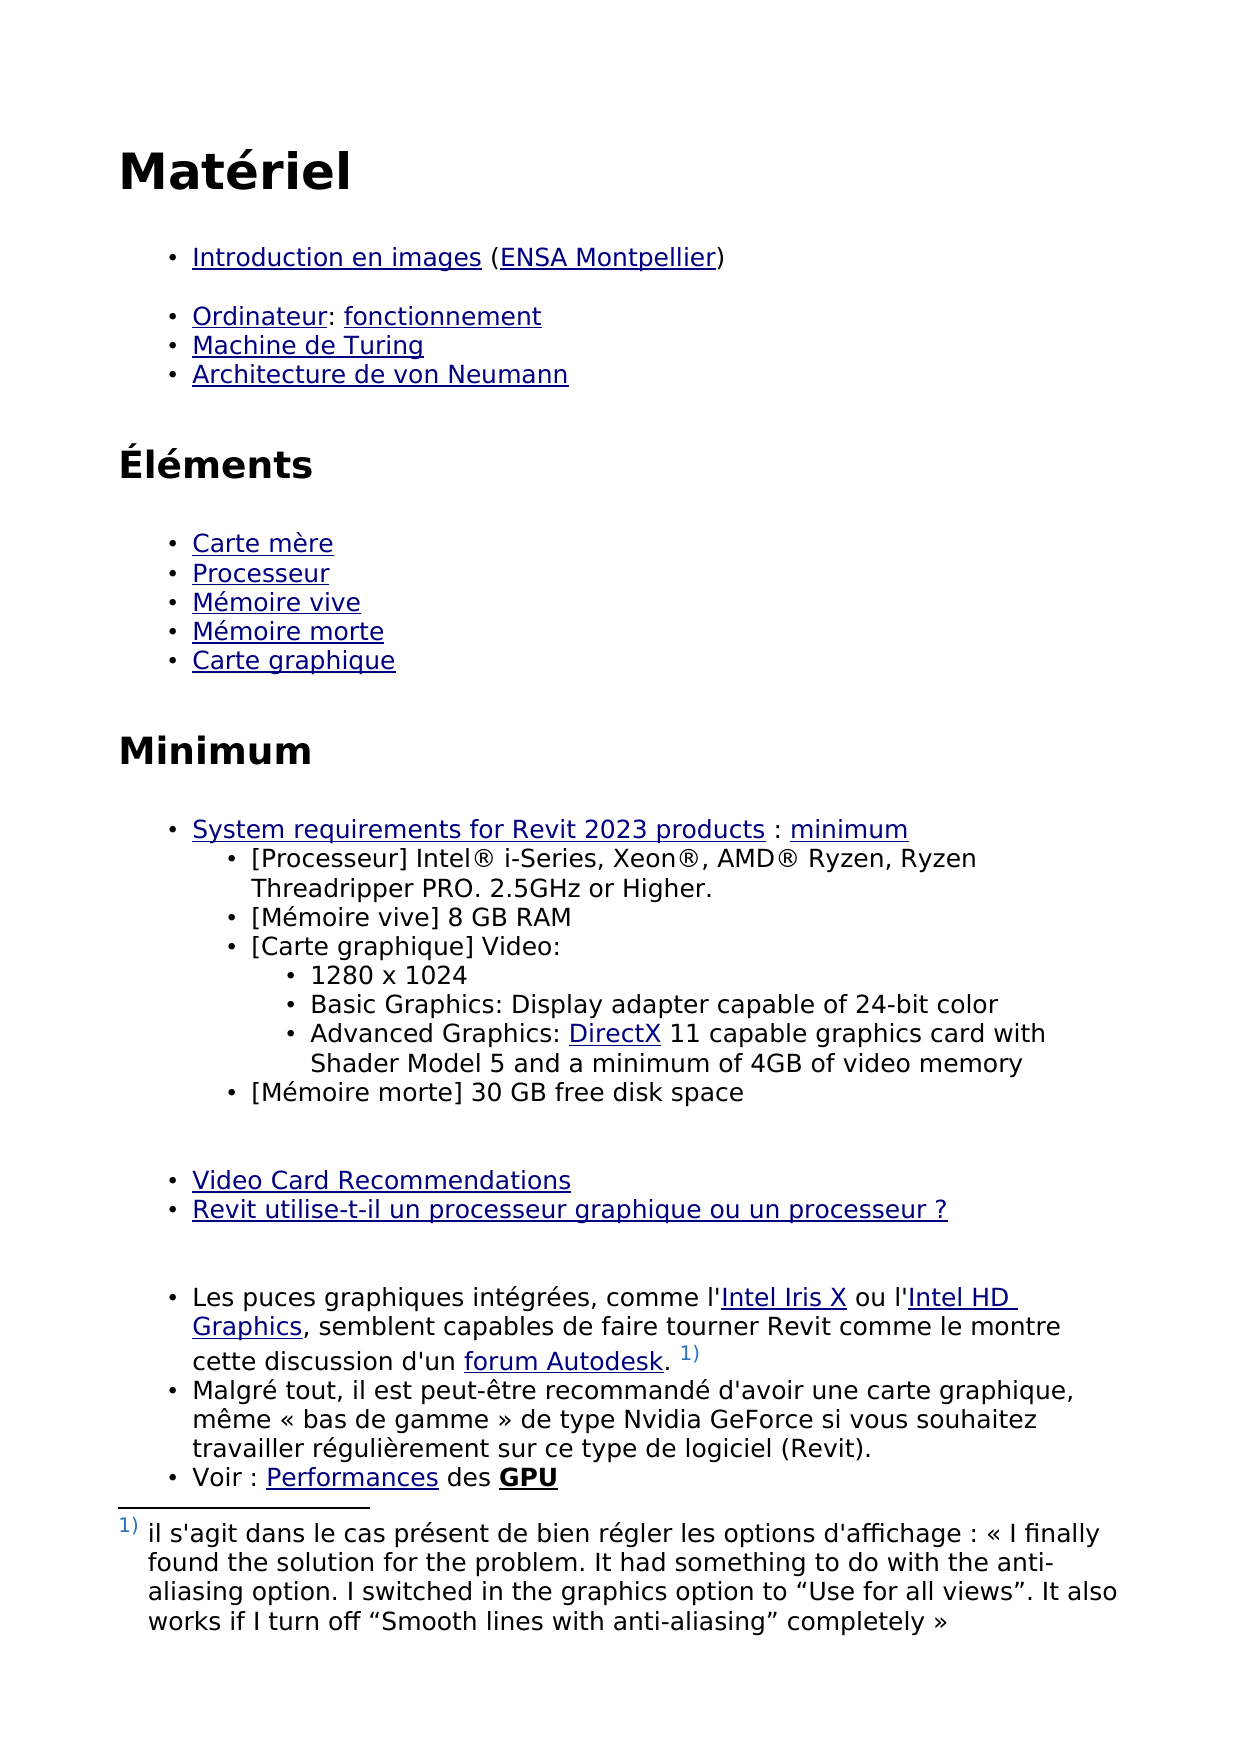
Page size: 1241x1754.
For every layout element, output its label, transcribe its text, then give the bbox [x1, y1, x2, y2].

subtitle Minimum [118, 730, 1122, 773]
list Ordinateur: fonctionnement [177, 302, 1122, 331]
list Video Card Recommendations [177, 1166, 1122, 1195]
list Mémoire morte [177, 617, 1122, 646]
list Processeur [177, 559, 1122, 588]
list Carte mère [177, 529, 1122, 559]
list Machine de Turing [177, 331, 1122, 360]
list [Processeur] Intel® i-Series, Xeon®, AMD® Ryzen, Ryzen Threadripper PRO. 2.5GHz or Higher. [236, 845, 1122, 903]
list Voir : Performances des GPU [177, 1463, 1122, 1492]
list [Mémoire morte] 30 GB free disk space [236, 1078, 1122, 1107]
list Basic Graphics: Display adapter capable of 24-bit color [295, 991, 1122, 1020]
list il s'agit dans le cas présent de bien régler les options d'affichage : « I finally found the solution for the problem. It had something to do with the anti-aliasing option. I switched in the graphics option to “Use for all views”. It also works if I turn off “Smooth lines with anti-aliasing” completely » [118, 1514, 1122, 1636]
list Architecture de von Neumann [177, 360, 1122, 389]
subtitle Matériel [118, 143, 1122, 201]
list 1280 x 1024 [295, 961, 1122, 991]
list [Carte graphique] Video: [236, 932, 1122, 961]
list System requirements for Revit 2023 products : minimum [177, 816, 1122, 845]
list Mémoire vive [177, 588, 1122, 617]
list Advanced Graphics: DirectX 11 capable graphics card with Shader Model 5 and a minimum of 4GB of video memory [295, 1020, 1122, 1078]
list Introduction en images (ENSA Montpellier) [177, 243, 1122, 272]
list Revit utilise-t-il un processeur graphique ou un processeur ? [177, 1195, 1122, 1224]
subtitle Éléments [118, 444, 1122, 488]
list [Mémoire vive] 8 GB RAM [236, 903, 1122, 932]
list Les puces graphiques intégrées, comme l'Intel Iris X ou l'Intel HD Graphics, semblent capables de faire tourner Revit comme le montre cette discussion d'un forum Autodesk. [177, 1283, 1122, 1376]
list Malgré tout, il est peut-être recommandé d'avoir une carte graphique, même « bas de gamme » de type Nvidia GeForce si vous souhaitez travailler régulièrement sur ce type de logiciel (Revit). [177, 1376, 1122, 1463]
list Carte graphique [177, 646, 1122, 675]
